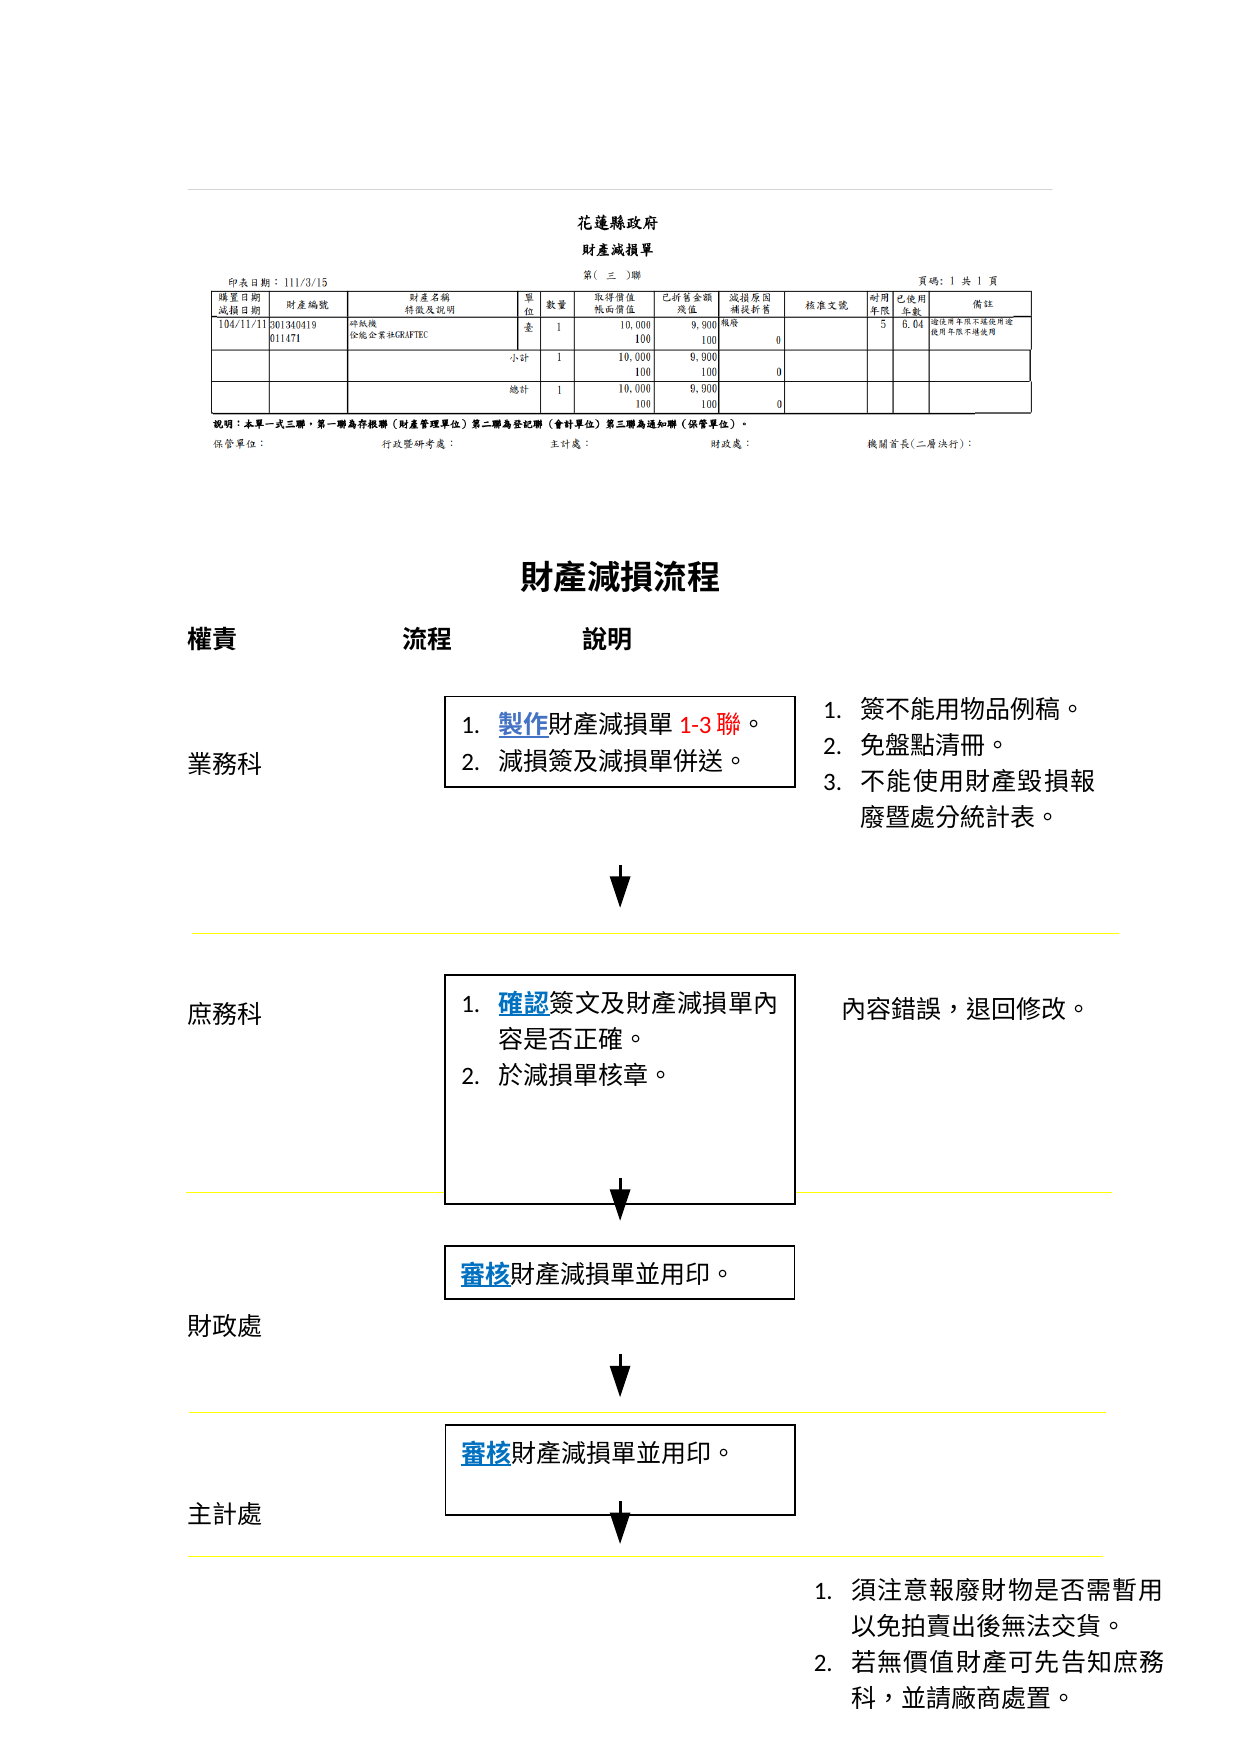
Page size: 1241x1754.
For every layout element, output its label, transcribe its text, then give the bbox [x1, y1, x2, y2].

text 審核財產減損單並用印。 [460, 1254, 778, 1291]
list 不能使用財產毀損報廢暨處分統計表。 [823, 762, 1096, 834]
list 免盤點清冊。 [823, 725, 1096, 762]
text 權責 流程 說明 [187, 596, 1053, 658]
text [625, 1471, 1053, 1533]
list 須注意報廢財物是否需暫用，以免拍賣出後無法交貨。 [813, 1570, 1165, 1643]
list 若無價值財產可先告知庶務科，並請廠商處置。 [813, 1643, 1165, 1715]
text 業務科 [187, 721, 444, 783]
text 庶務科 [187, 971, 1087, 1055]
list 於減損單核章。 [461, 1056, 779, 1092]
text 審核財產減損單並用印。 [461, 1433, 779, 1469]
text 庶務科 [446, 976, 794, 1203]
text 內容錯誤，退回修改。 [842, 989, 1072, 1025]
text [796, 721, 808, 783]
list 製作財產減損單1-3聯。 [461, 705, 779, 741]
list 簽不能用物品例稿。 [823, 689, 1096, 725]
text 財政處 [187, 1283, 1053, 1346]
list 確認簽文及財產減損單內容是否正確。 [461, 983, 779, 1056]
list 減損簽及減損單併送。 [461, 741, 779, 777]
text 財產減損流程 [187, 533, 1053, 596]
text 主計處 [187, 1471, 616, 1533]
